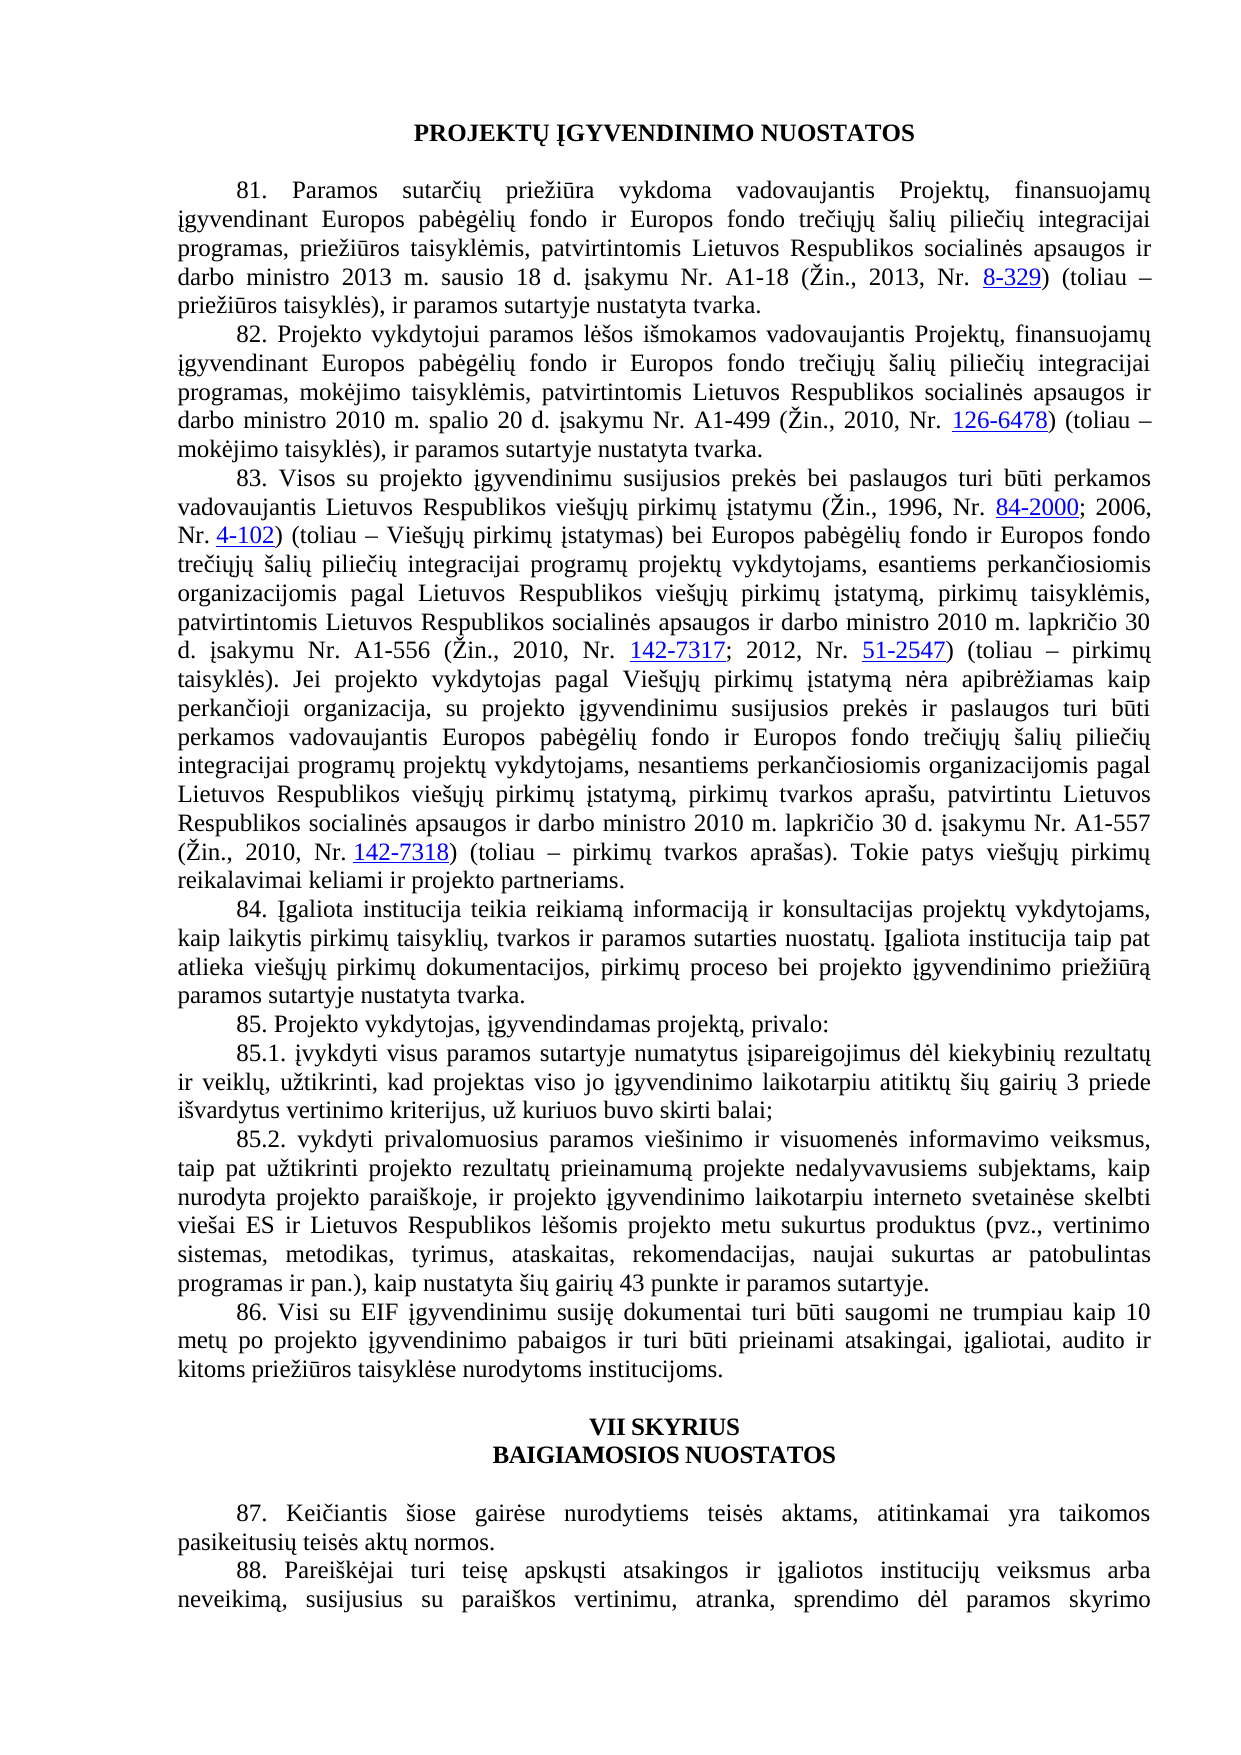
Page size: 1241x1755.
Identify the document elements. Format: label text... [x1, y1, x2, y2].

text 87. Keičiantis šiose gairėse nurodytiems teisės aktams, atitinkamai yra taikomos pasikeitusių teisės aktų normos. [177, 1498, 1152, 1556]
text 85.2. vykdyti privalomuosius paramos viešinimo ir visuomenės informavimo veiksmus, taip pat užtikrinti projekto rezultatų prieinamumą projekte nedalyvavusiems subjektams, kaip nurodyta projekto paraiškoje, ir projekto įgyvendinimo laikotarpiu interneto svetainėse skelbti viešai ES ir Lietuvos Respublikos lėšomis projekto metu sukurtus produktus (pvz., vertinimo sistemas, metodikas, tyrimus, ataskaitas, rekomendacijas, naujai sukurtas ar patobulintas programas ir pan.), kaip nustatyta šių gairių 43 punkte ir paramos sutartyje. [177, 1124, 1152, 1297]
text 82. Projekto vykdytojui paramos lėšos išmokamos vadovaujantis Projektų, finansuojamų įgyvendinant Europos pabėgėlių fondo ir Europos fondo trečiųjų šalių piliečių integracijai programas, mokėjimo taisyklėmis, patvirtintomis Lietuvos Respublikos socialinės apsaugos ir darbo ministro 2010 m. spalio 20 d. įsakymu Nr. A1-499 (Žin., 2010, Nr. 126-6478) (toliau – mokėjimo taisyklės), ir paramos sutartyje nustatyta tvarka. [177, 319, 1152, 463]
text 86. Visi su EIF įgyvendinimu susiję dokumentai turi būti saugomi ne trumpiau kaip 10 metų po projekto įgyvendinimo pabaigos ir turi būti prieinami atsakingai, įgaliotai, audito ir kitoms priežiūros taisyklėse nurodytoms institucijoms. [177, 1297, 1152, 1383]
text PROJEKTŲ ĮGYVENDINIMo nuostatos [177, 118, 1152, 147]
text 88. Pareiškėjai turi teisę apskųsti atsakingos ir įgaliotos institucijų veiksmus arba neveikimą, susijusius su paraiškos vertinimu, atranka, sprendimo dėl paramos skyrimo [177, 1556, 1152, 1613]
text VII SKYRIUS [177, 1412, 1152, 1441]
text 81. Paramos sutarčių priežiūra vykdoma vadovaujantis Projektų, finansuojamų įgyvendinant Europos pabėgėlių fondo ir Europos fondo trečiųjų šalių piliečių integracijai programas, priežiūros taisyklėmis, patvirtintomis Lietuvos Respublikos socialinės apsaugos ir darbo ministro 2013 m. sausio 18 d. įsakymu Nr. A1-18 (Žin., 2013, Nr. 8-329) (toliau – priežiūros taisyklės), ir paramos sutartyje nustatyta tvarka. [177, 176, 1152, 319]
text 85.1. įvykdyti visus paramos sutartyje numatytus įsipareigojimus dėl kiekybinių rezultatų ir veiklų, užtikrinti, kad projektas viso jo įgyvendinimo laikotarpiu atitiktų šių gairių 3 priede išvardytus vertinimo kriterijus, už kuriuos buvo skirti balai; [177, 1038, 1152, 1124]
text 83. Visos su projekto įgyvendinimu susijusios prekės bei paslaugos turi būti perkamos vadovaujantis Lietuvos Respublikos viešųjų pirkimų įstatymu (Žin., 1996, Nr. 84-2000; 2006, Nr. 4-102) (toliau – Viešųjų pirkimų įstatymas) bei Europos pabėgėlių fondo ir Europos fondo trečiųjų šalių piliečių integracijai programų projektų vykdytojams, esantiems perkančiosiomis organizacijomis pagal Lietuvos Respublikos viešųjų pirkimų įstatymą, pirkimų taisyklėmis, patvirtintomis Lietuvos Respublikos socialinės apsaugos ir darbo ministro 2010 m. lapkričio 30 d. įsakymu Nr. A1-556 (Žin., 2010, Nr. 142-7317; 2012, Nr. 51-2547) (toliau – pirkimų taisyklės). Jei projekto vykdytojas pagal Viešųjų pirkimų įstatymą nėra apibrėžiamas kaip perkančioji organizacija, su projekto įgyvendinimu susijusios prekės ir paslaugos turi būti perkamos vadovaujantis Europos pabėgėlių fondo ir Europos fondo trečiųjų šalių piliečių integracijai programų projektų vykdytojams, nesantiems perkančiosiomis organizacijomis pagal Lietuvos Respublikos viešųjų pirkimų įstatymą, pirkimų tvarkos aprašu, patvirtintu Lietuvos Respublikos socialinės apsaugos ir darbo ministro 2010 m. lapkričio 30 d. įsakymu Nr. A1-557 (Žin., 2010, Nr. 142-7318) (toliau – pirkimų tvarkos aprašas). Tokie patys viešųjų pirkimų reikalavimai keliami ir projekto partneriams. [177, 463, 1152, 894]
text 84. Įgaliota institucija teikia reikiamą informaciją ir konsultacijas projektų vykdytojams, kaip laikytis pirkimų taisyklių, tvarkos ir paramos sutarties nuostatų. Įgaliota institucija taip pat atlieka viešųjų pirkimų dokumentacijos, pirkimų proceso bei projekto įgyvendinimo priežiūrą paramos sutartyje nustatyta tvarka. [177, 894, 1152, 1009]
text 85. Projekto vykdytojas, įgyvendindamas projektą, privalo: [177, 1009, 1152, 1038]
text BAIGIAMOSIOS NUOSTATOS [177, 1441, 1152, 1469]
